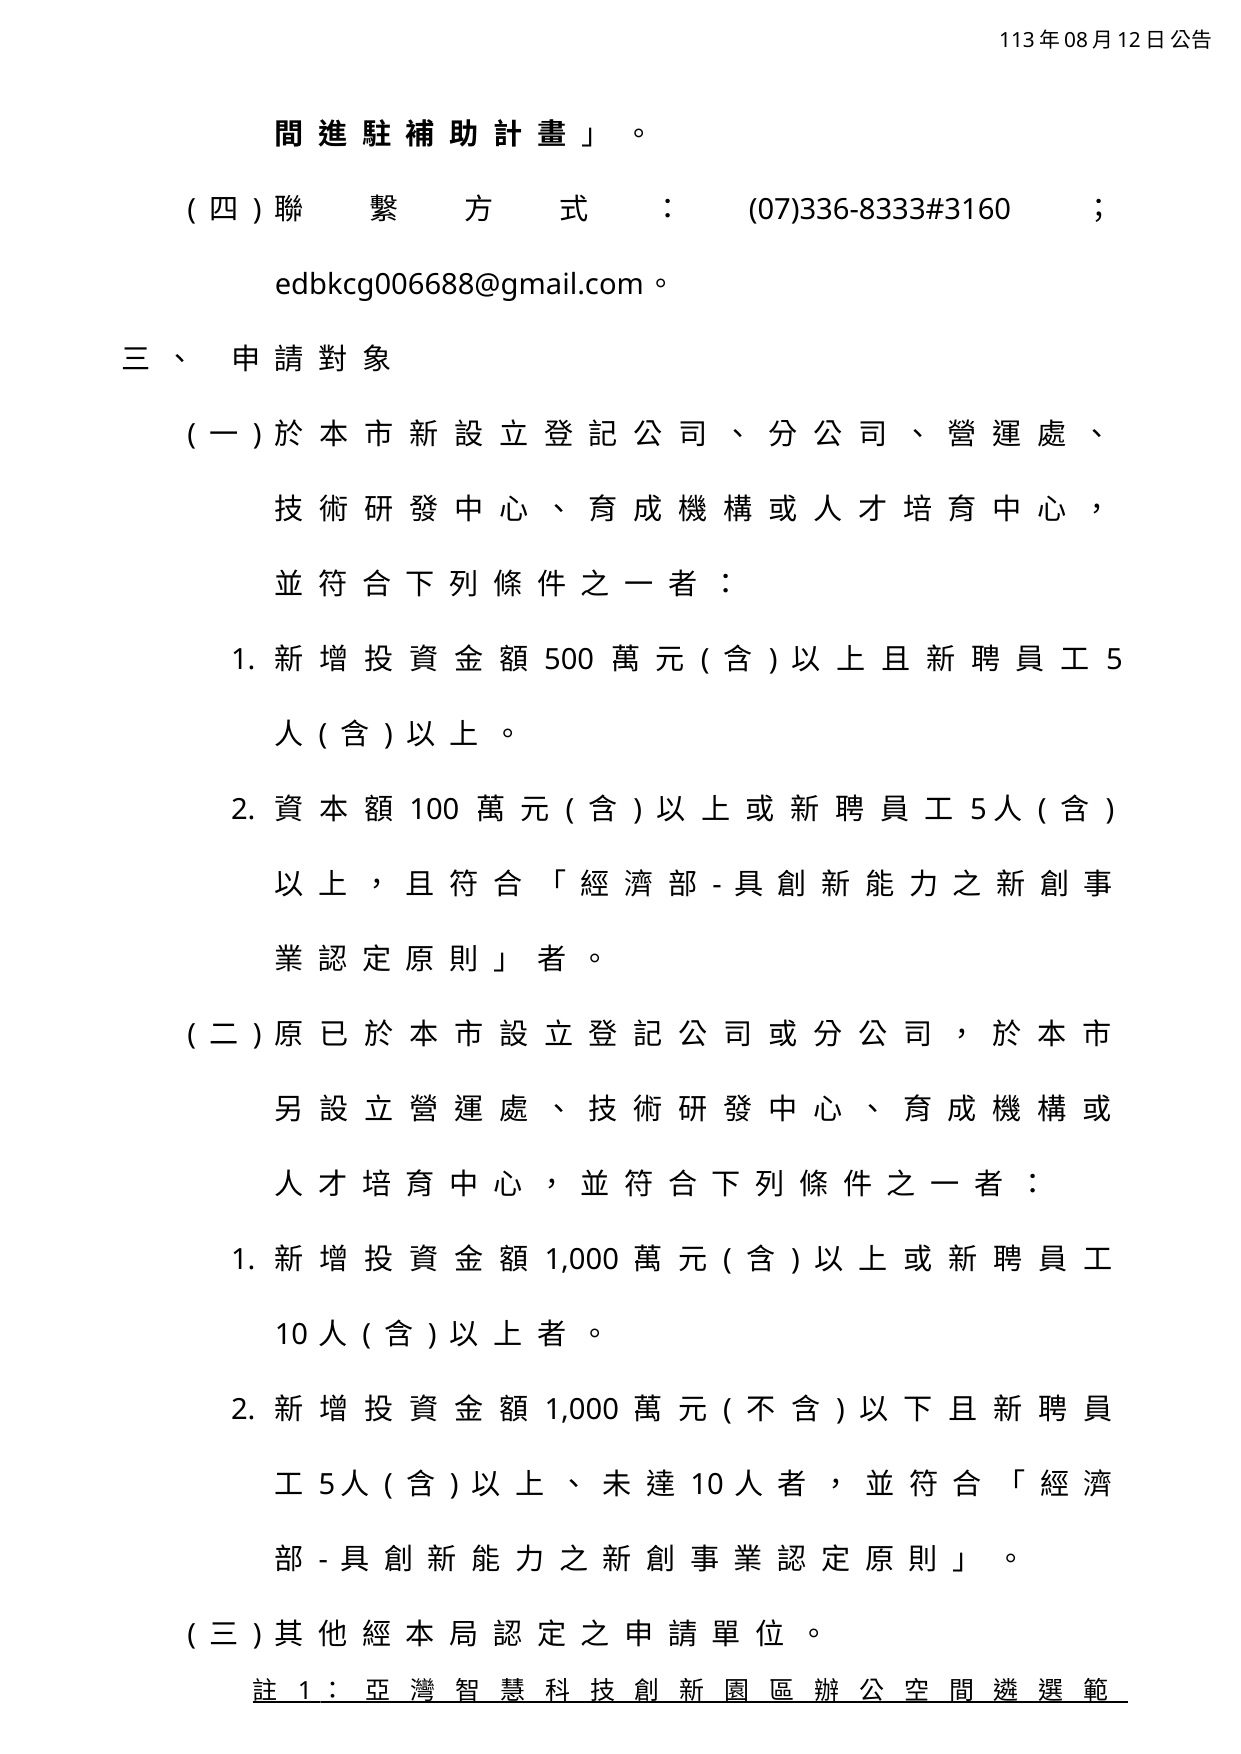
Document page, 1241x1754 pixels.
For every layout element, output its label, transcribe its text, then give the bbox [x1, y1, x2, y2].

list 資本額100萬元(含)以上或新聘員工5人(含)以上，且符合「經濟部-具創新能力之新創事業認定原則」者。 [225, 763, 1128, 988]
list 註1：亞灣智慧科技創新園區辦公空間遴選範 [240, 1663, 1128, 1701]
list 新增投資金額1,000萬元(不含)以下且新聘員工5人(含)以上、未達10人者，並符合「經濟部-具創新能力之新創事業認定原則」。 [226, 1363, 1128, 1588]
list 新增投資金額1,000萬元(含)以上或新聘員工10人(含)以上者。 [226, 1213, 1128, 1363]
list 原已於本市設立登記公司或分公司，於本市另設立營運處、技術研發中心、育成機構或人才培育中心，並符合下列條件之一者： [175, 988, 1128, 1213]
list 聯繫方式：(07)336-8333#3160；edbkcg006688@gmail.com。 [175, 163, 1128, 313]
list 間進駐補助計畫」。 [175, 88, 1128, 163]
list 新增投資金額500萬元(含)以上且新聘員工5人(含)以上。 [225, 613, 1128, 763]
list 於本市新設立登記公司、分公司、營運處、技術研發中心、育成機構或人才培育中心，並符合下列條件之一者： [175, 388, 1128, 613]
list 申請對象 [121, 313, 1128, 388]
list 其他經本局認定之申請單位。 [175, 1588, 1128, 1663]
